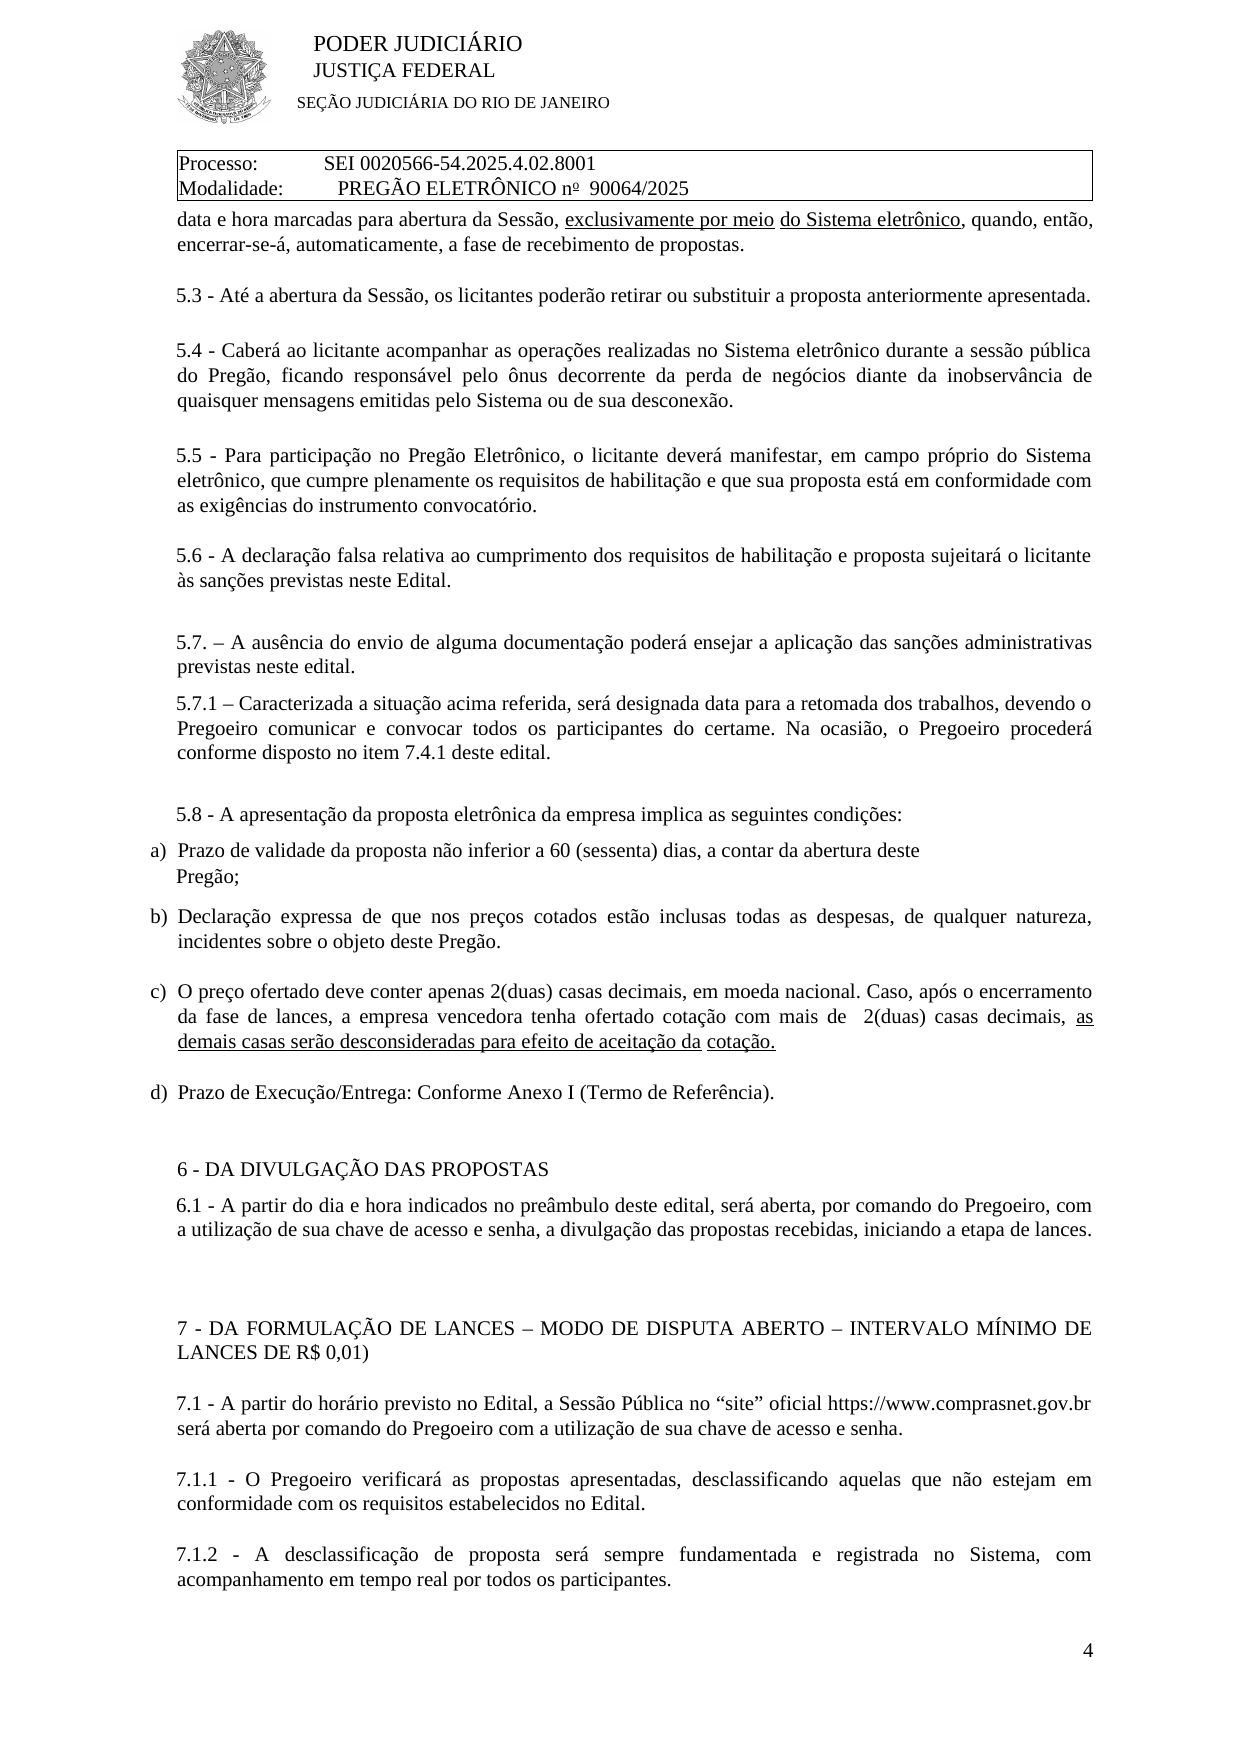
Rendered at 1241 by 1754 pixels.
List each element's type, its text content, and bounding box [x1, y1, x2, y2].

text 7.1.1 - O Pregoeiro verificará as propostas apresentadas, desclassificando aquelas que não estejam em conformidade com os requisitos estabelecidos no Edital. [176, 1467, 1093, 1515]
subtitle 6 - DA DIVULGAÇÃO DAS PROPOSTAS [177, 1156, 1093, 1181]
text 7.1 - A partir do horário previsto no Edital, a Sessão Pública no “site” oficial https://www.comprasnet.gov.br será aberta por comando do Pregoeiro com a utilização de sua chave de acesso e senha. [176, 1391, 1093, 1440]
text 5.6 - A declaração falsa relativa ao cumprimento dos requisitos de habilitação e proposta sujeitará o licitante às sanções previstas neste Edital. [176, 543, 1093, 592]
text Pregão; [176, 864, 1093, 888]
text 5.3 - Até a abertura da Sessão, os licitantes poderão retirar ou substituir a proposta anteriormente apresentada. [176, 283, 1093, 307]
list Prazo de validade da proposta não inferior a 60 (sessenta) dias, a contar da abertura deste [150, 838, 1093, 862]
list O preço ofertado deve conter apenas 2(duas) casas decimais, em moeda nacional. Caso, após o encerramento da fase de lances, a empresa vencedora tenha ofertado cotação com mais de 2(duas) casas decimais, as demais casas serão desconsideradas para efeito de aceitação da cotação. [150, 979, 1093, 1053]
text 6.1 - A partir do dia e hora indicados no preâmbulo deste edital, será aberta, por comando do Pregoeiro, com a utilização de sua chave de acesso e senha, a divulgação das propostas recebidas, iniciando a etapa de lances. [176, 1193, 1093, 1241]
text 5.5 - Para participação no Pregão Eletrônico, o licitante deverá manifestar, em campo próprio do Sistema eletrônico, que cumpre plenamente os requisitos de habilitação e que sua proposta está em conformidade com as exigências do instrumento convocatório. [176, 443, 1093, 517]
list Declaração expressa de que nos preços cotados estão inclusas todas as despesas, de qualquer natureza, incidentes sobre o objeto deste Pregão. [150, 904, 1093, 953]
text 5.7. – A ausência do envio de alguma documentação poderá ensejar a aplicação das sanções administrativas previstas neste edital. [176, 629, 1093, 678]
text 5.7.1 – Caracterizada a situação acima referida, será designada data para a retomada dos trabalhos, devendo o Pregoeiro comunicar e convocar todos os participantes do certame. Na ocasião, o Pregoeiro procederá conforme disposto no item 7.4.1 deste edital. [176, 691, 1093, 764]
text 5.4 - Caberá ao licitante acompanhar as operações realizadas no Sistema eletrônico durante a sessão pública do Pregão, ficando responsável pelo ônus decorrente da perda de negócios diante da inobservância de quaisquer mensagens emitidas pelo Sistema ou de sua desconexão. [176, 338, 1093, 412]
subtitle 7 - DA FORMULAÇÃO DE LANCES – MODO DE DISPUTA ABERTO – INTERVALO MÍNIMO DE LANCES DE R$ 0,01) [177, 1316, 1093, 1364]
text 5.8 - A apresentação da proposta eletrônica da empresa implica as seguintes condições: [176, 802, 1093, 826]
list Prazo de Execução/Entrega: Conforme Anexo I (Termo de Referência). [150, 1080, 1093, 1104]
text data e hora marcadas para abertura da Sessão, exclusivamente por meio do Sistema eletrônico, quando, então, encerrar-se-á, automaticamente, a fase de recebimento de propostas. [176, 207, 1093, 256]
text 7.1.2 - A desclassificação de proposta será sempre fundamentada e registrada no Sistema, com acompanhamento em tempo real por todos os participantes. [176, 1542, 1093, 1591]
